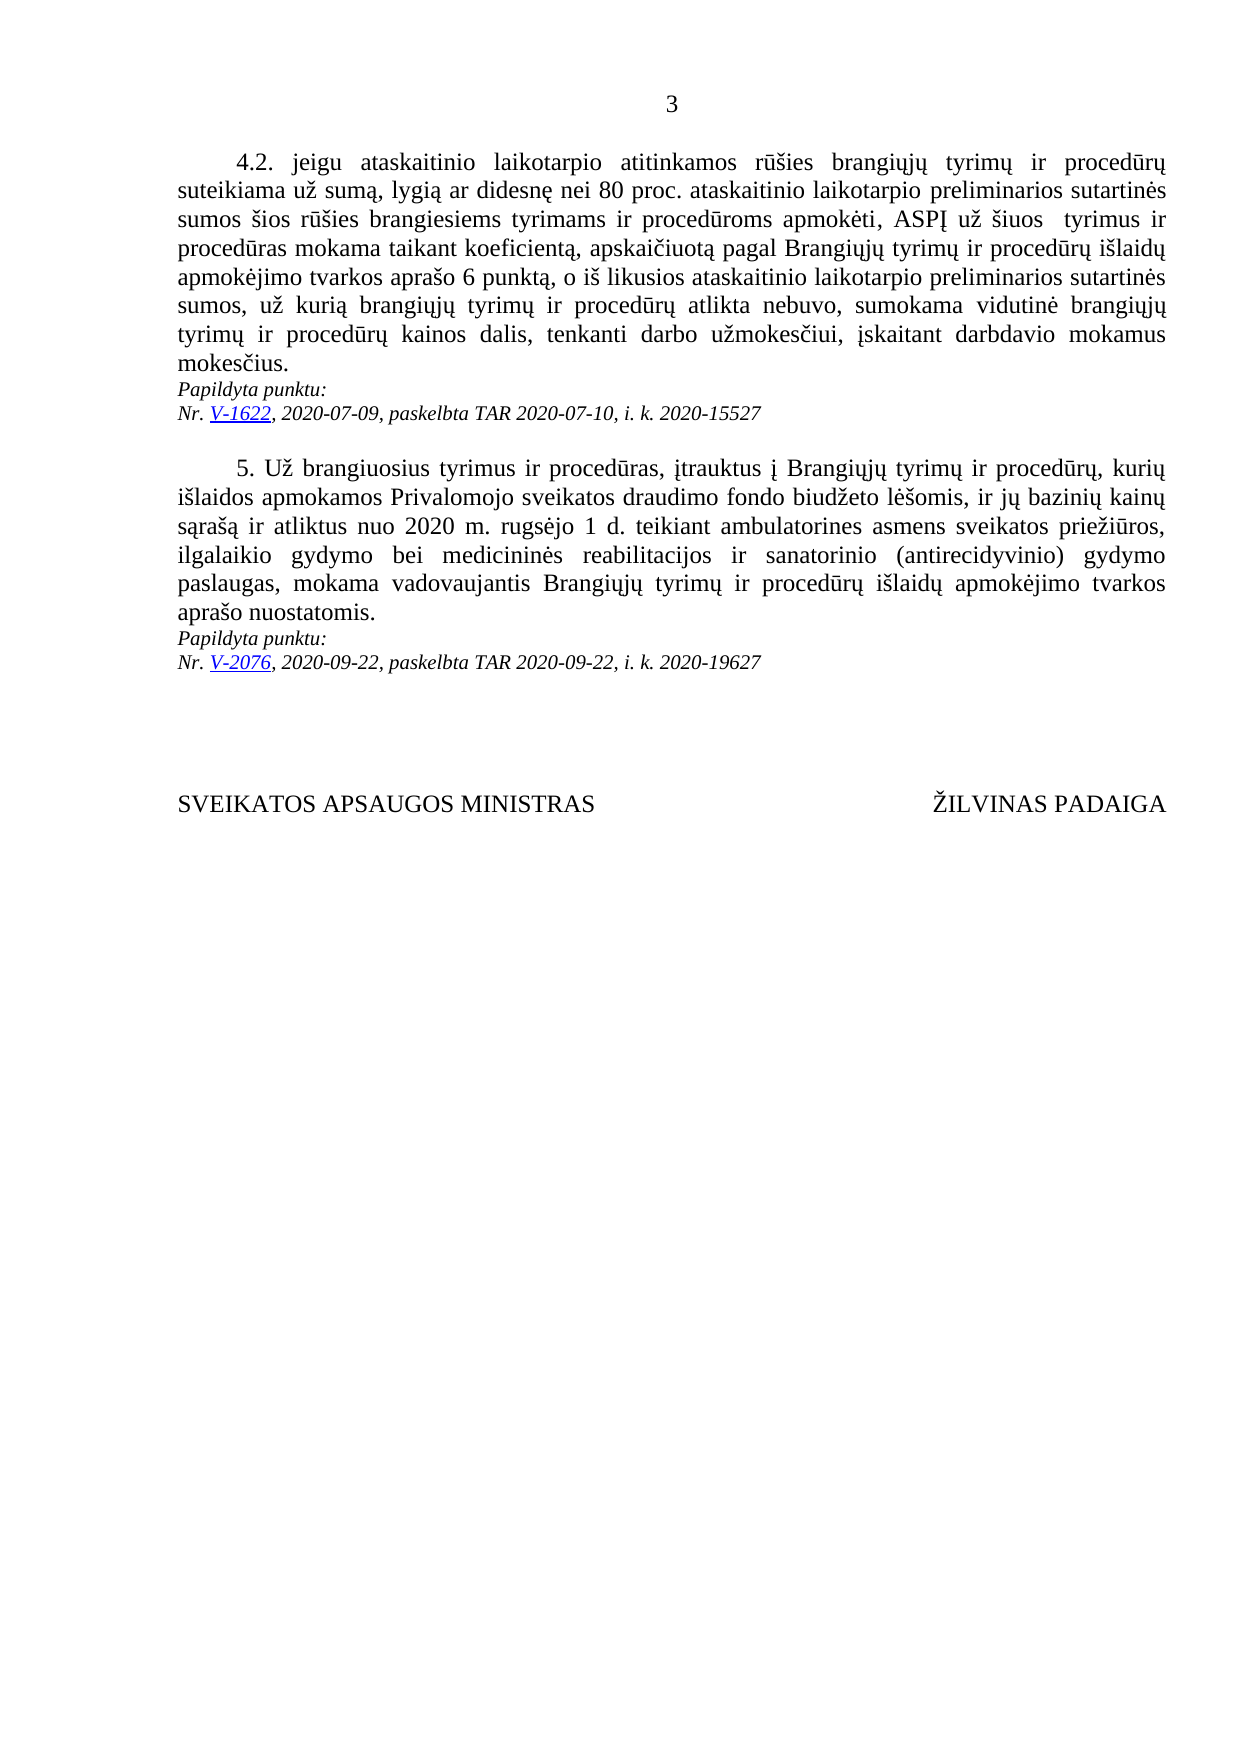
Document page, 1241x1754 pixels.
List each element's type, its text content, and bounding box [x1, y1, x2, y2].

text 4.2. jeigu ataskaitinio laikotarpio atitinkamos rūšies brangiųjų tyrimų ir procedūrų suteikiama už sumą, lygią ar didesnę nei 80 proc. ataskaitinio laikotarpio preliminarios sutartinės sumos šios rūšies brangiesiems tyrimams ir procedūroms apmokėti, ASPĮ už šiuos tyrimus ir procedūras mokama taikant koeficientą, apskaičiuotą pagal Brangiųjų tyrimų ir procedūrų išlaidų apmokėjimo tvarkos aprašo 6 punktą, o iš likusios ataskaitinio laikotarpio preliminarios sutartinės sumos, už kurią brangiųjų tyrimų ir procedūrų atlikta nebuvo, sumokama vidutinė brangiųjų tyrimų ir procedūrų kainos dalis, tenkanti darbo užmokesčiui, įskaitant darbdavio mokamus mokesčius. [177, 147, 1167, 377]
text Papildyta punktu: [177, 626, 1167, 650]
text Nr. V-2076, 2020-09-22, paskelbta TAR 2020-09-22, i. k. 2020-19627 [177, 650, 1167, 674]
text SVEIKATOS APSAUGOS MINISTRAS ŽILVINAS PADAIGA [177, 789, 1167, 818]
text Papildyta punktu: [177, 377, 1167, 401]
text 5. Už brangiuosius tyrimus ir procedūras, įtrauktus į Brangiųjų tyrimų ir procedūrų, kurių išlaidos apmokamos Privalomojo sveikatos draudimo fondo biudžeto lėšomis, ir jų bazinių kainų sąrašą ir atliktus nuo 2020 m. rugsėjo 1 d. teikiant ambulatorines asmens sveikatos priežiūros, ilgalaikio gydymo bei medicininės reabilitacijos ir sanatorinio (antirecidyvinio) gydymo paslaugas, mokama vadovaujantis Brangiųjų tyrimų ir procedūrų išlaidų apmokėjimo tvarkos aprašo nuostatomis. [177, 453, 1167, 626]
text Nr. V-1622, 2020-07-09, paskelbta TAR 2020-07-10, i. k. 2020-15527 [177, 401, 1167, 425]
